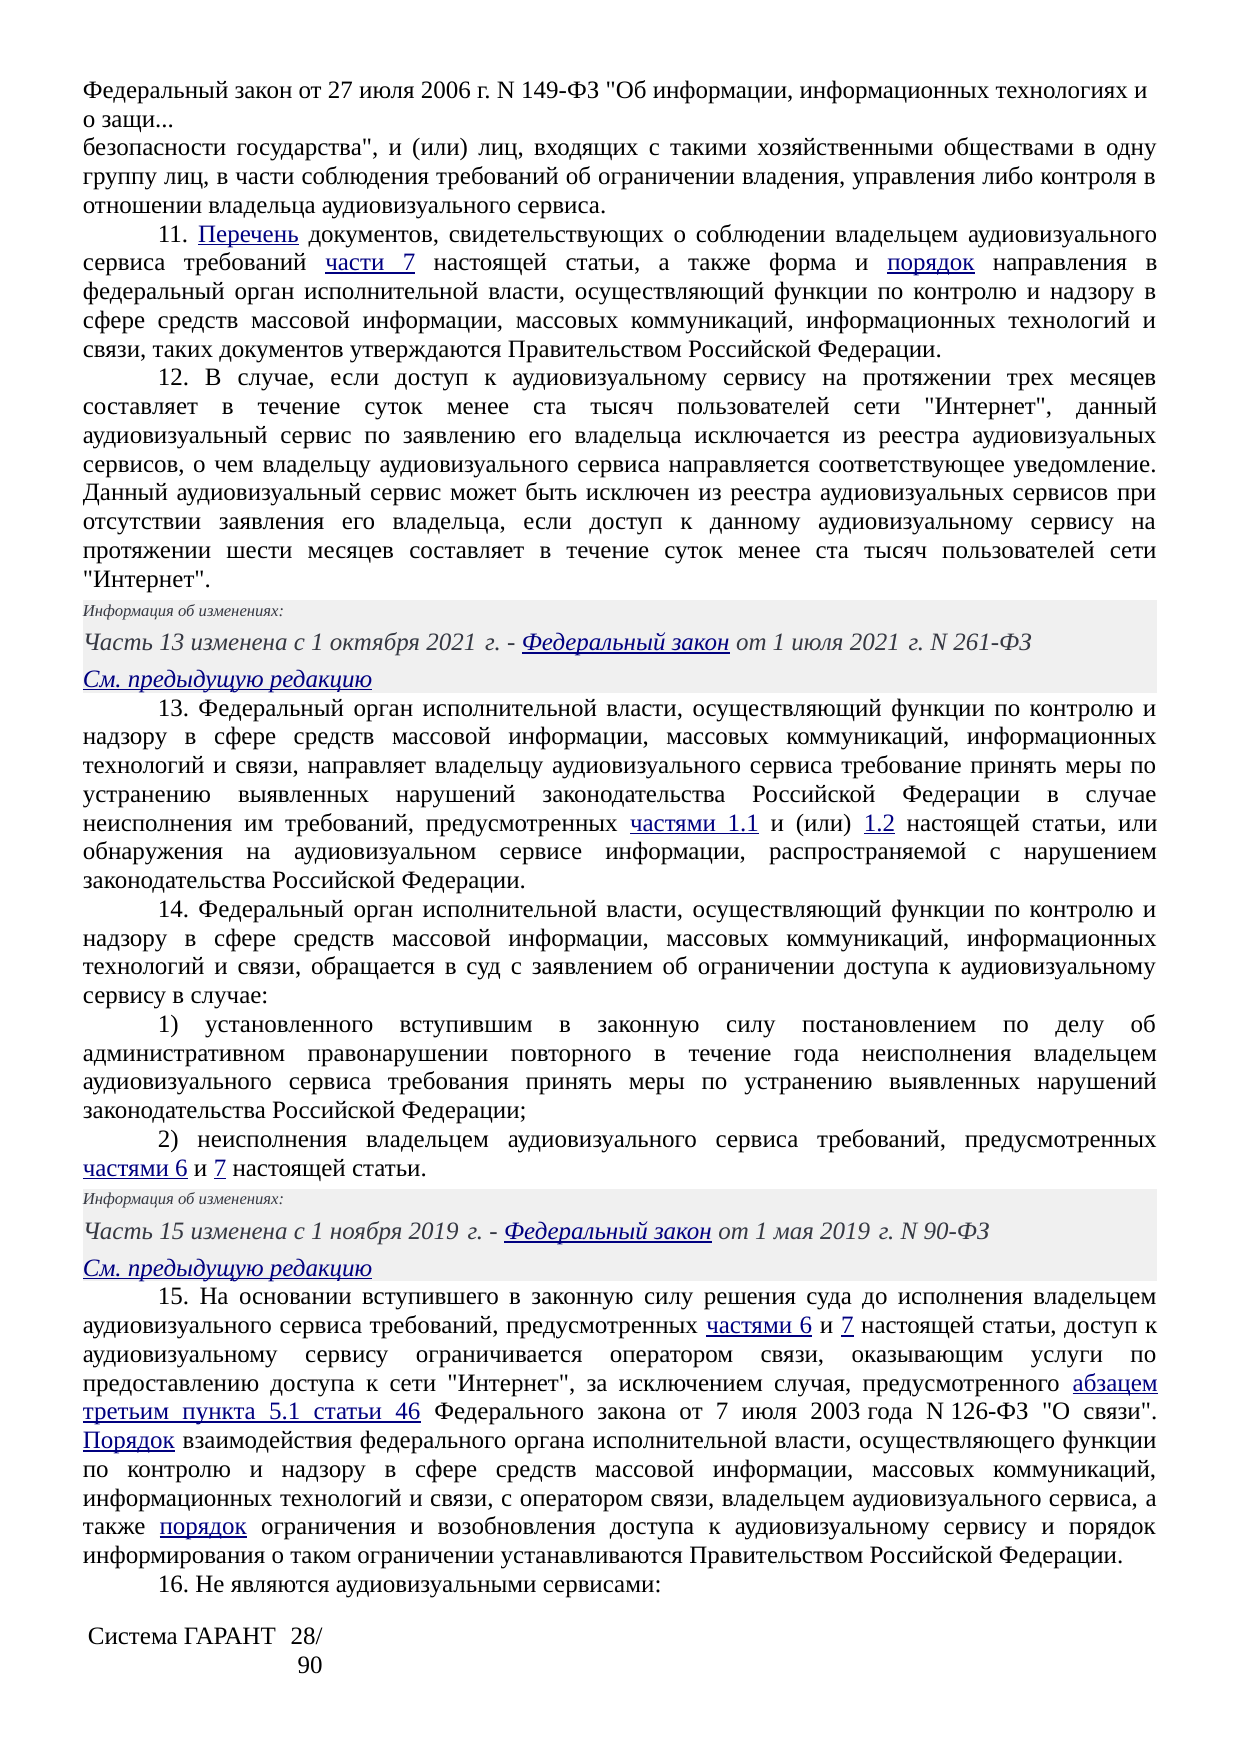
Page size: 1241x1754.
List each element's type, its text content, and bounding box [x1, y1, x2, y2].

text 12. В случае, если доступ к аудиовизуальному сервису на протяжении трех месяцев составляет в течение суток менее ста тысяч пользователей сети "Интернет", данный аудиовизуальный сервис по заявлению его владельца исключается из реестра аудиовизуальных сервисов, о чем владельцу аудиовизуального сервиса направляется соответствующее уведомление. Данный аудиовизуальный сервис может быть исключен из реестра аудиовизуальных сервисов при отсутствии заявления его владельца, если доступ к данному аудиовизуальному сервису на протяжении шести месяцев составляет в течение суток менее ста тысяч пользователей сети "Интернет". [83, 362, 1157, 592]
text 14. Федеральный орган исполнительной власти, осуществляющий функции по контролю и надзору в сфере средств массовой информации, массовых коммуникаций, информационных технологий и связи, обращается в суд с заявлением об ограничении доступа к аудиовизуальному сервису в случае: [83, 894, 1157, 1009]
text Часть 13 изменена с 1 октября 2021 г. - Федеральный закон от 1 июля 2021 г. N 261-ФЗ [1034, 627, 1157, 656]
text См. предыдущую редакцию [374, 1253, 1157, 1281]
text 2) неисполнения владельцем аудиовизуального сервиса требований, предусмотренных частями 6 и 7 настоящей статьи. [83, 1124, 1157, 1181]
text безопасности государства", и (или) лиц, входящих с такими хозяйственными обществами в одну группу лиц, в части соблюдения требований об ограничении владения, управления либо контроля в отношении владельца аудиовизуального сервиса. [83, 132, 1157, 219]
text 1) установленного вступившим в законную силу постановлением по делу об административном правонарушении повторного в течение года неисполнения владельцем аудиовизуального сервиса требования принять меры по устранению выявленных нарушений законодательства Российской Федерации; [83, 1009, 1157, 1124]
text Информация об изменениях: [286, 600, 1157, 619]
text 15. На основании вступившего в законную силу решения суда до исполнения владельцем аудиовизуального сервиса требований, предусмотренных частями 6 и 7 настоящей статьи, доступ к аудиовизуальному сервису ограничивается оператором связи, оказывающим услуги по предоставлению доступа к сети "Интернет", за исключением случая, предусмотренного абзацем третьим пункта 5.1 статьи 46 Федерального закона от 7 июля 2003 года N 126-ФЗ "О связи". Порядок взаимодействия федерального органа исполнительной власти, осуществляющего функции по контролю и надзору в сфере средств массовой информации, массовых коммуникаций, информационных технологий и связи, с оператором связи, владельцем аудиовизуального сервиса, а также порядок ограничения и возобновления доступа к аудиовизуальному сервису и порядок информирования о таком ограничении устанавливаются Правительством Российской Федерации. [83, 1281, 1157, 1569]
text 11. Перечень документов, свидетельствующих о соблюдении владельцем аудиовизуального сервиса требований части 7 настоящей статьи, а также форма и порядок направления в федеральный орган исполнительной власти, осуществляющий функции по контролю и надзору в сфере средств массовой информации, массовых коммуникаций, информационных технологий и связи, таких документов утверждаются Правительством Российской Федерации. [83, 219, 1157, 362]
text Информация об изменениях: [286, 1189, 1157, 1208]
text Часть 15 изменена с 1 ноября 2019 г. - Федеральный закон от 1 мая 2019 г. N 90-ФЗ [992, 1216, 1157, 1245]
text См. предыдущую редакцию [374, 664, 1157, 693]
text 16. Не являются аудиовизуальными сервисами: [83, 1569, 1157, 1598]
text 13. Федеральный орган исполнительной власти, осуществляющий функции по контролю и надзору в сфере средств массовой информации, массовых коммуникаций, информационных технологий и связи, направляет владельцу аудиовизуального сервиса требование принять меры по устранению выявленных нарушений законодательства Российской Федерации в случае неисполнения им требований, предусмотренных частями 1.1 и (или) 1.2 настоящей статьи, или обнаружения на аудиовизуальном сервисе информации, распространяемой с нарушением законодательства Российской Федерации. [83, 693, 1157, 894]
